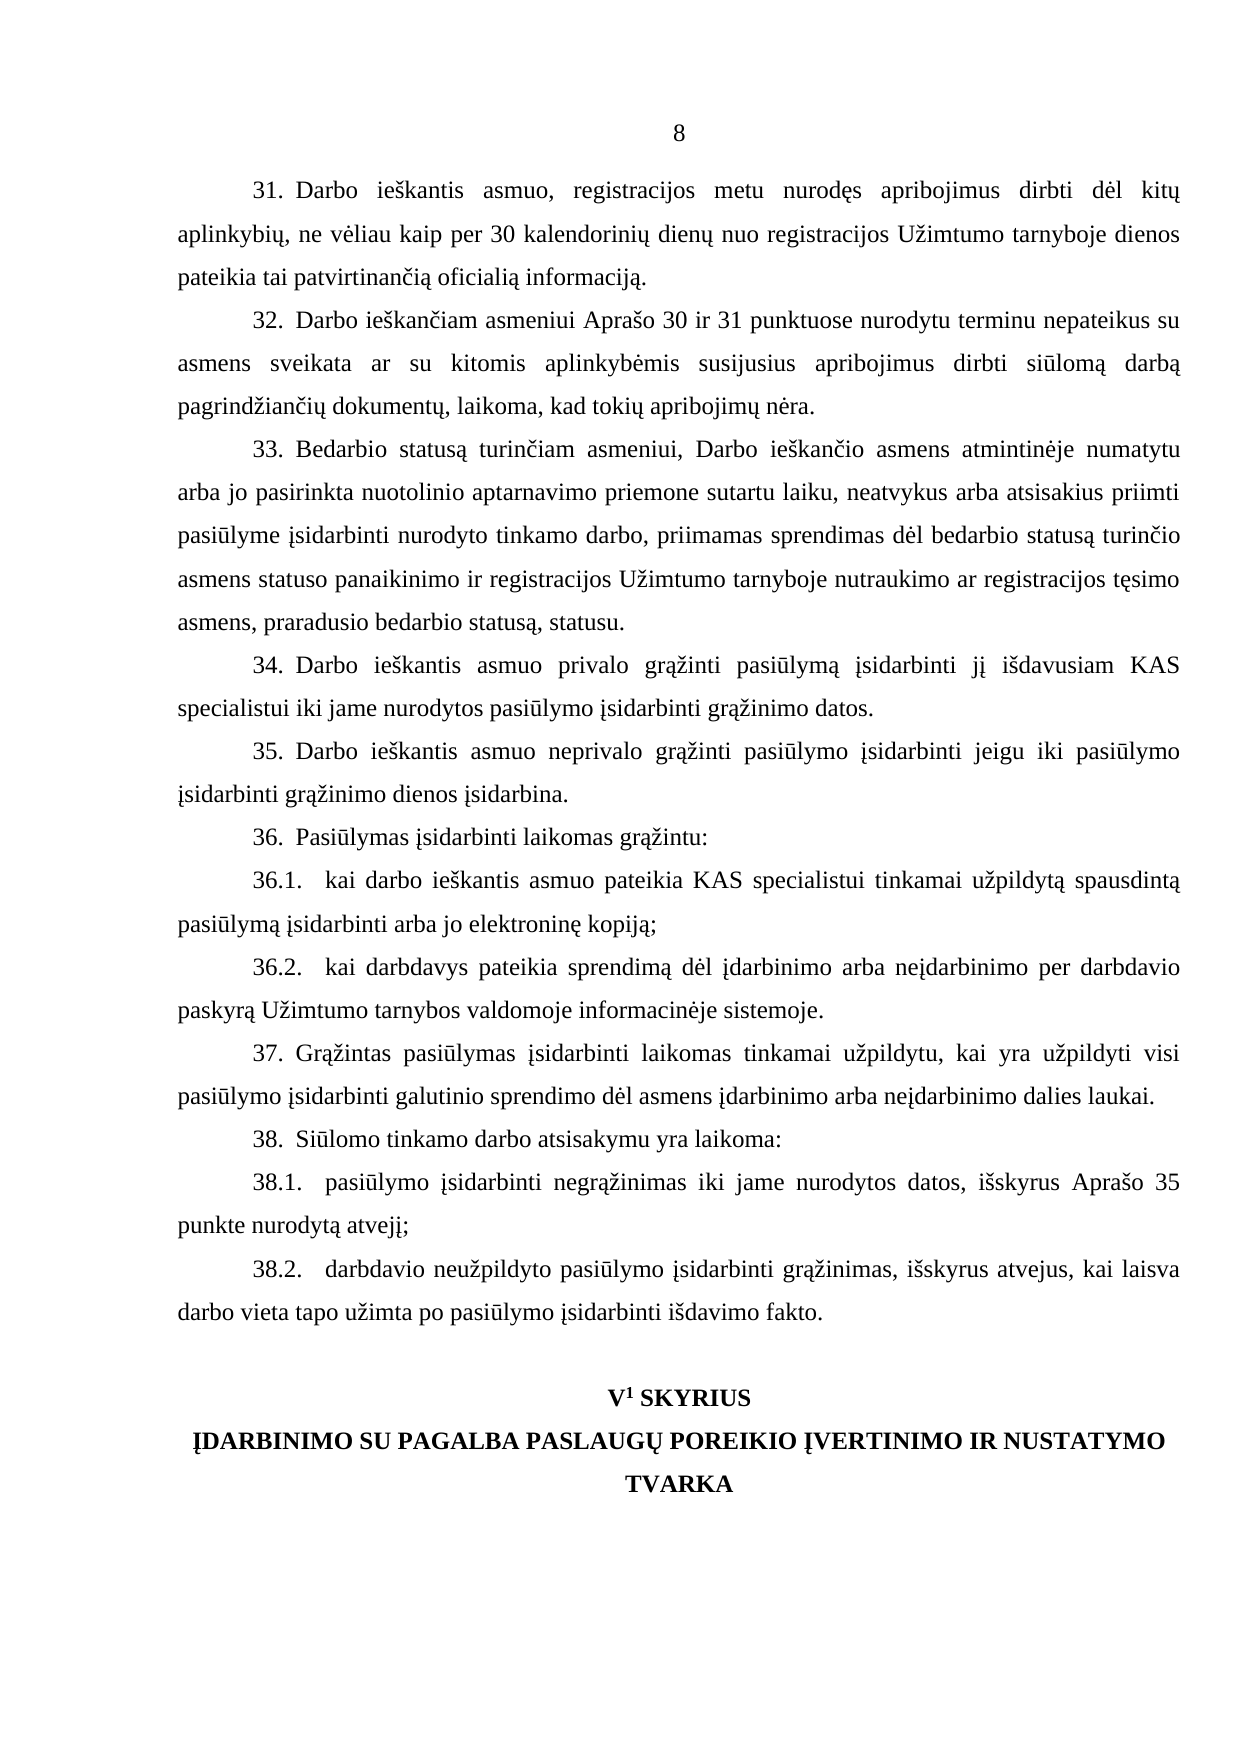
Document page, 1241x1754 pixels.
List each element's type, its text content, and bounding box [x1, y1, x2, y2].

text 36.2. kai darbdavys pateikia sprendimą dėl įdarbinimo arba neįdarbinimo per darbdavio paskyrą Užimtumo tarnybos valdomoje informacinėje sistemoje. [177, 952, 1181, 1024]
text 38.2. darbdavio neužpildyto pasiūlymo įsidarbinti grąžinimas, išskyrus atvejus, kai laisva darbo vieta tapo užimta po pasiūlymo įsidarbinti išdavimo fakto. [177, 1254, 1181, 1326]
text 33. Bedarbio statusą turinčiam asmeniui, Darbo ieškančio asmens atmintinėje numatytu arba jo pasirinkta nuotolinio aptarnavimo priemone sutartu laiku, neatvykus arba atsisakius priimti pasiūlyme įsidarbinti nurodyto tinkamo darbo, priimamas sprendimas dėl bedarbio statusą turinčio asmens statuso panaikinimo ir registracijos Užimtumo tarnyboje nutraukimo ar registracijos tęsimo asmens, praradusio bedarbio statusą, statusu. [177, 434, 1181, 636]
text 38.1. pasiūlymo įsidarbinti negrąžinimas iki jame nurodytos datos, išskyrus Aprašo 35 punkte nurodytą atvejį; [177, 1167, 1181, 1239]
text 34. Darbo ieškantis asmuo privalo grąžinti pasiūlymą įsidarbinti jį išdavusiam KAS specialistui iki jame nurodytos pasiūlymo įsidarbinti grąžinimo datos. [177, 650, 1181, 722]
text 38. Siūlomo tinkamo darbo atsisakymu yra laikoma: [177, 1124, 1181, 1153]
text ĮDARBINIMO SU PAGALBA PASLAUGŲ POREIKIO ĮVERTINIMO IR NUSTATYMO TVARKA [177, 1426, 1181, 1498]
text 36.1. kai darbo ieškantis asmuo pateikia KAS specialistui tinkamai užpildytą spausdintą pasiūlymą įsidarbinti arba jo elektroninę kopiją; [177, 866, 1181, 937]
text 36. Pasiūlymas įsidarbinti laikomas grąžintu: [177, 822, 1181, 851]
text V1 SKYRIUS [177, 1383, 1181, 1412]
text 37. Grąžintas pasiūlymas įsidarbinti laikomas tinkamai užpildytu, kai yra užpildyti visi pasiūlymo įsidarbinti galutinio sprendimo dėl asmens įdarbinimo arba neįdarbinimo dalies laukai. [177, 1038, 1181, 1110]
text 32. Darbo ieškančiam asmeniui Aprašo 30 ir 31 punktuose nurodytu terminu nepateikus su asmens sveikata ar su kitomis aplinkybėmis susijusius apribojimus dirbti siūlomą darbą pagrindžiančių dokumentų, laikoma, kad tokių apribojimų nėra. [177, 305, 1181, 420]
text 35. Darbo ieškantis asmuo neprivalo grąžinti pasiūlymo įsidarbinti jeigu iki pasiūlymo įsidarbinti grąžinimo dienos įsidarbina. [177, 736, 1181, 808]
text 31. Darbo ieškantis asmuo, registracijos metu nurodęs apribojimus dirbti dėl kitų aplinkybių, ne vėliau kaip per 30 kalendorinių dienų nuo registracijos Užimtumo tarnyboje dienos pateikia tai patvirtinančią oficialią informaciją. [177, 176, 1181, 291]
